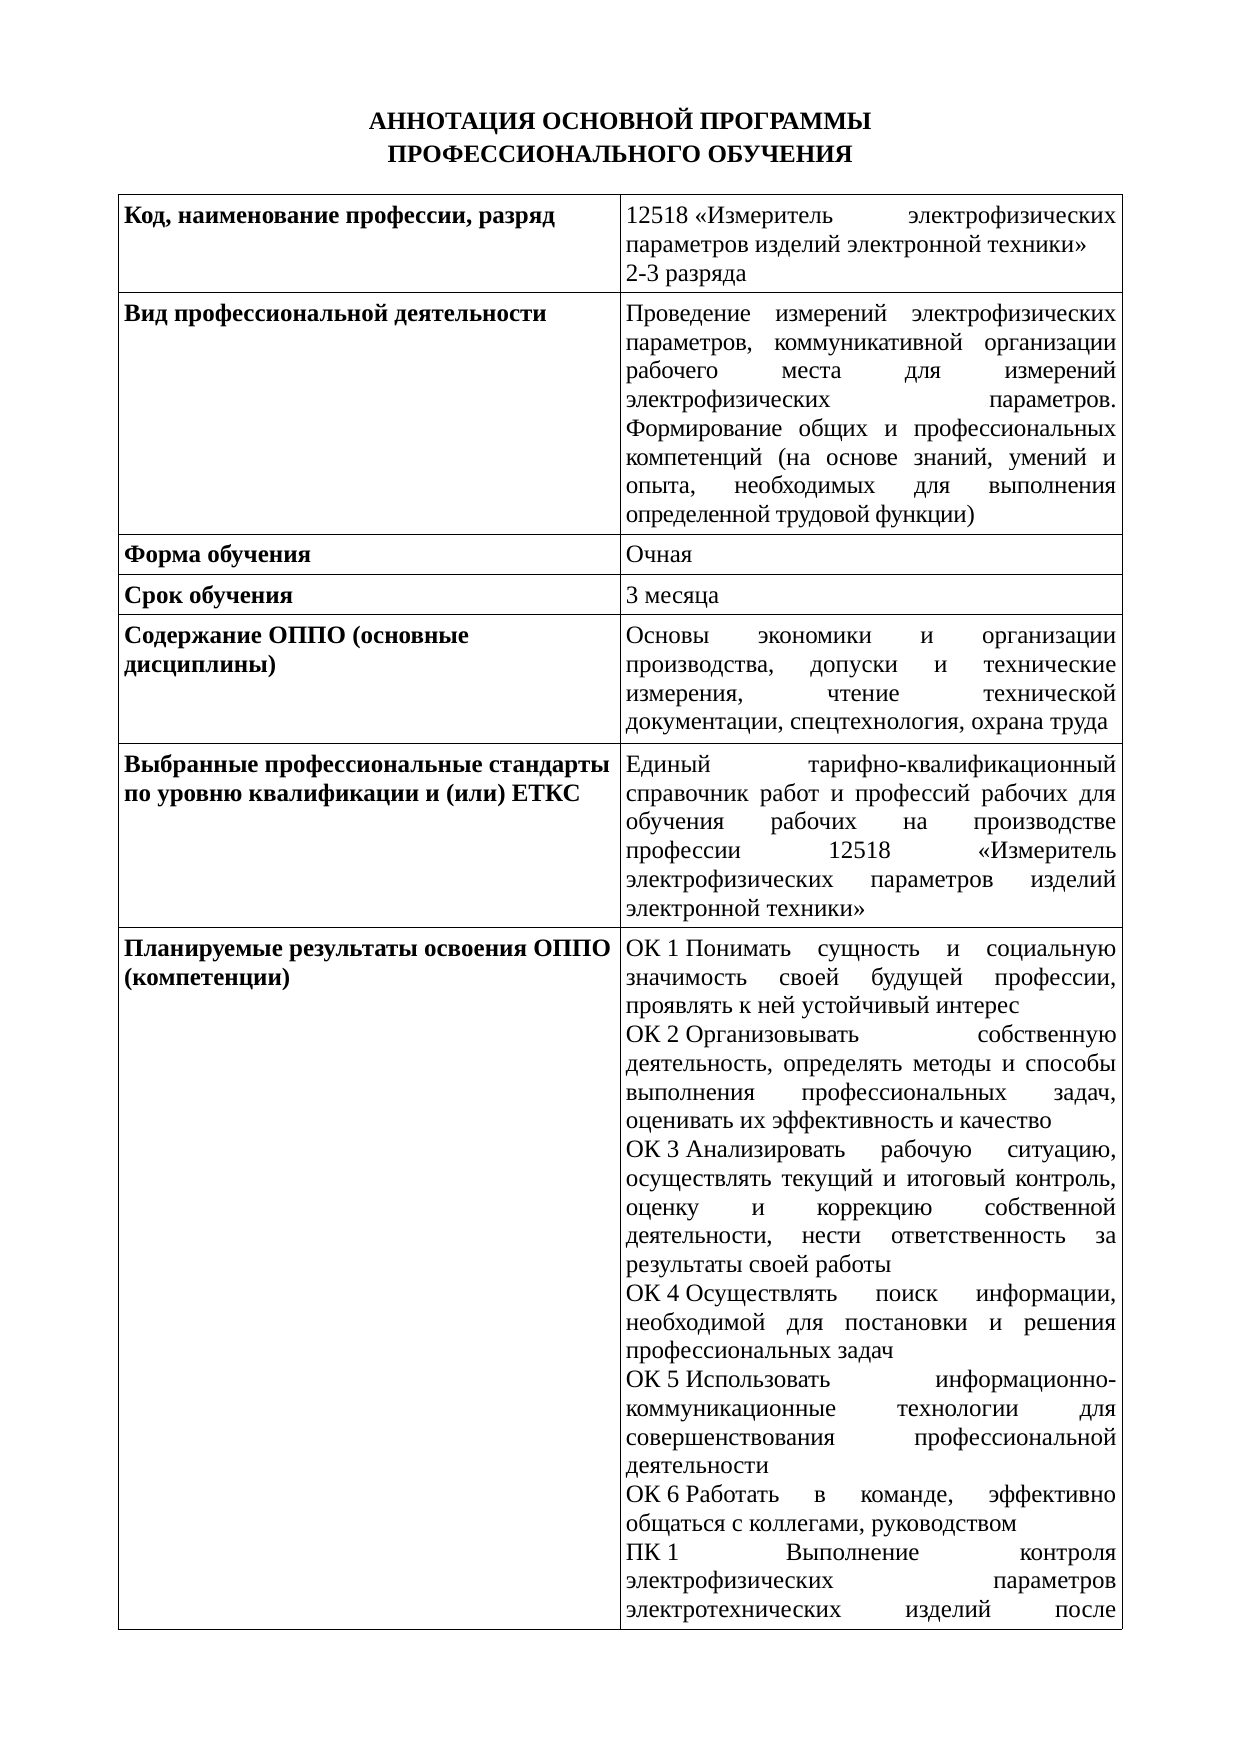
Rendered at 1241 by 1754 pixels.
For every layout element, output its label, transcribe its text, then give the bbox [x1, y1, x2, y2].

table_cell Выбранные профессиональные стандарты по уровню квалификации и (или) ЕТКС [119, 744, 620, 927]
table_cell Срок обучения [119, 575, 620, 614]
table_cell Основы экономики и организации производства, допуски и технические измерения, чтение технической документации, спецтехнология, охрана труда [621, 615, 1122, 743]
table_header Код, наименование профессии, разряд [119, 195, 620, 292]
table_cell Форма обучения [119, 535, 620, 574]
table_cell ОК 1 Понимать сущность и социальную значимость своей будущей профессии, проявлять к ней устойчивый интерес ОК 2 Организовывать собственную деятельность, определять методы и способы выполнения профессиональных задач, оценивать их эффективность и качество ОК 3 Анализировать рабочую ситуацию, осуществлять текущий и итоговый контроль, оценку и коррекцию собственной деятельности, нести ответственность за результаты своей работы ОК 4 Осуществлять поиск информации, необходимой для постановки и решения профессиональных задач ОК 5 Использовать информационно-коммуникационные технологии для совершенствования профессиональной деятельности ОК 6 Работать в команде, эффективно общаться с коллегами, руководством ПК 1 Выполнение контроля электрофизических параметров электротехнических изделий после [621, 928, 1122, 1629]
table_cell Планируемые результаты освоения ОППО (компетенции) [119, 928, 620, 1629]
text АННОТАЦИЯ ОСНОВНОЙ ПРОГРАММЫ [118, 106, 1122, 135]
text ПРОФЕССИОНАЛЬНОГО ОБУЧЕНИЯ [118, 139, 1122, 168]
table_header 12518 «Измеритель электрофизических параметров изделий электронной техники» 2-3 разряда [621, 195, 1122, 292]
table_cell 3 месяца [621, 575, 1122, 614]
table_cell Проведение измерений электрофизических параметров, коммуникативной организации рабочего места для измерений электрофизических параметров. Формирование общих и профессиональных компетенций (на основе знаний, умений и опыта, необходимых для выполнения определенной трудовой функции) [621, 293, 1122, 534]
table_cell Содержание ОППО (основные дисциплины) [119, 615, 620, 743]
table_cell Вид профессиональной деятельности [119, 293, 620, 534]
table_cell Единый тарифно-квалификационный справочник работ и профессий рабочих для обучения рабочих на производстве профессии 12518 «Измеритель электрофизических параметров изделий электронной техники» [621, 744, 1122, 927]
table_cell Очная [621, 535, 1122, 574]
